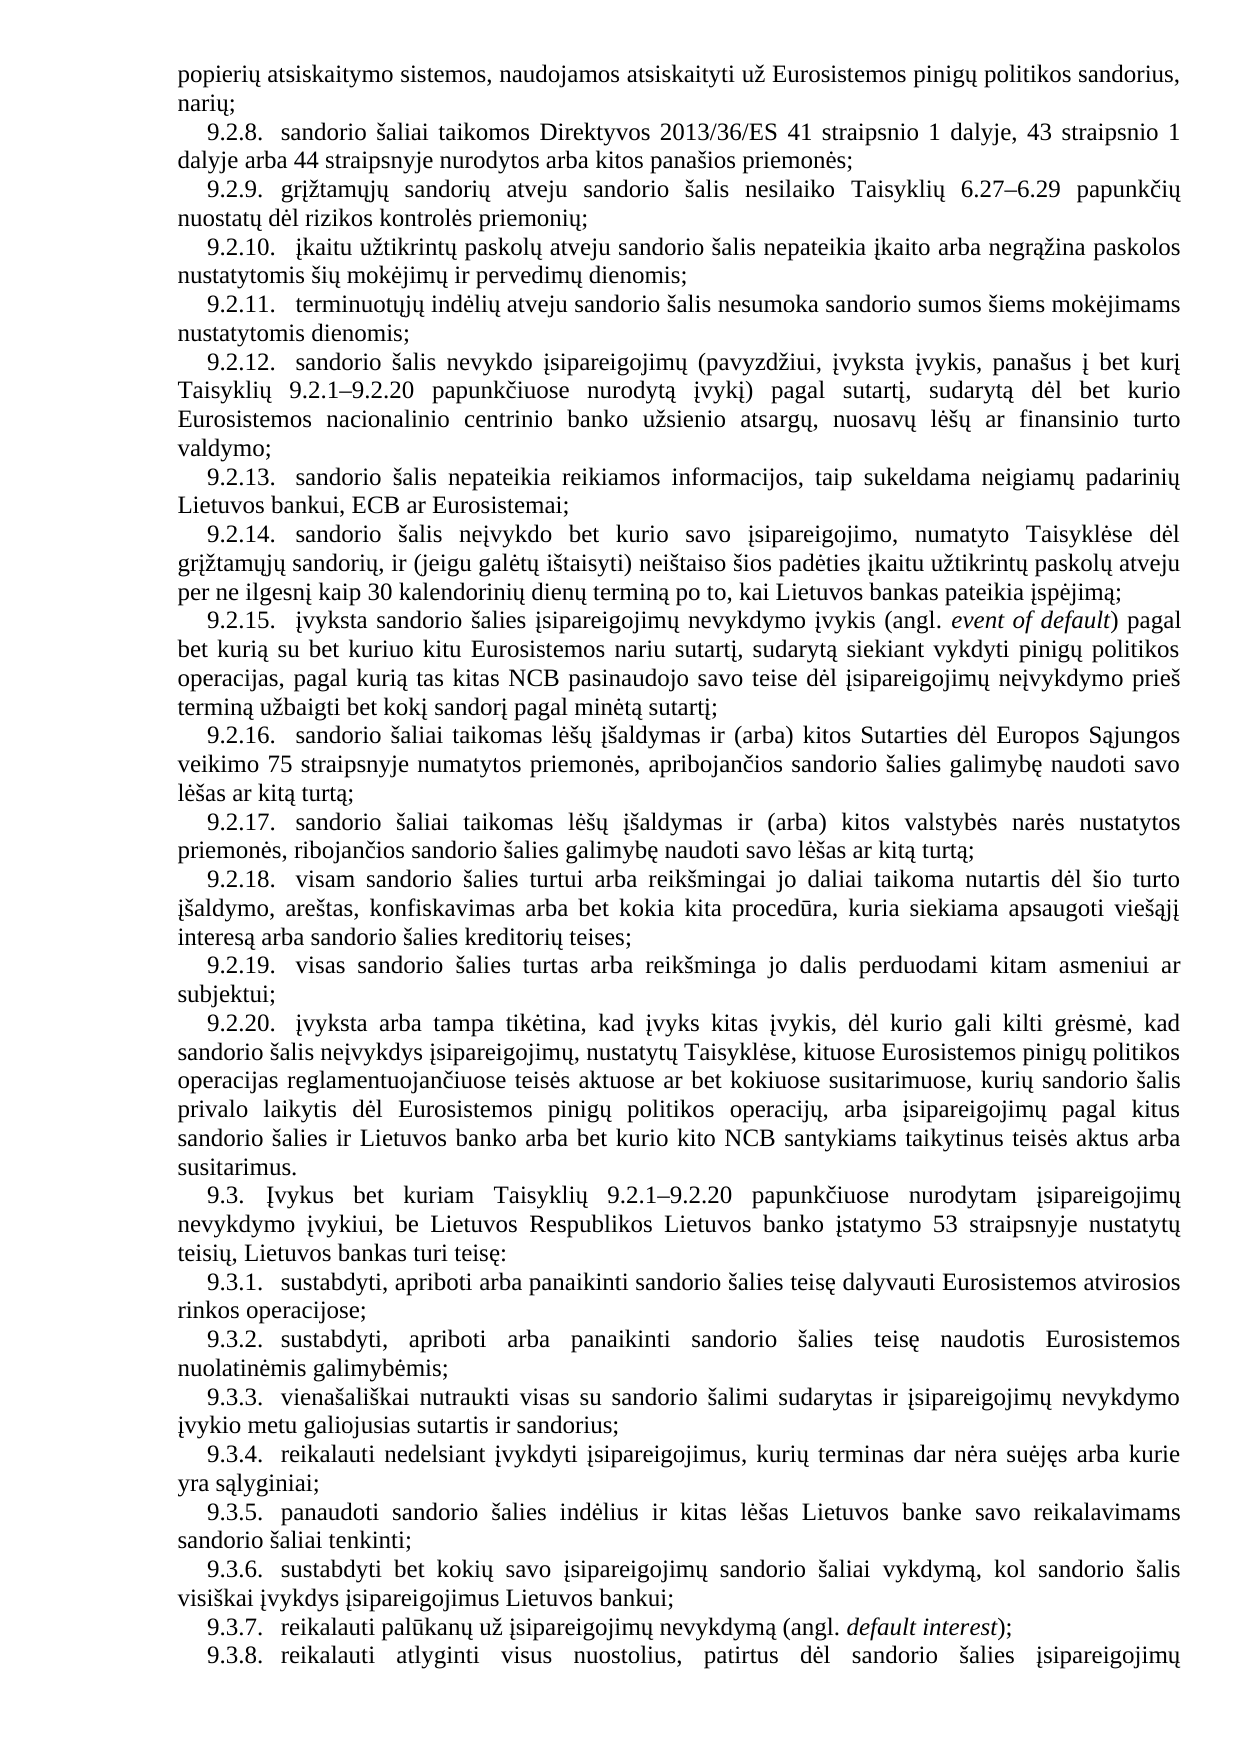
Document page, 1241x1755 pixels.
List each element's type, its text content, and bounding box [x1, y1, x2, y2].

text 9.3.7. reikalauti palūkanų už įsipareigojimų nevykdymą (angl. default interest); [177, 1612, 1181, 1640]
text 9.2.12. sandorio šalis nevykdo įsipareigojimų (pavyzdžiui, įvyksta įvykis, panašus į bet kurį Taisyklių 9.2.1–9.2.20 papunkčiuose nurodytą įvykį) pagal sutartį, sudarytą dėl bet kurio Eurosistemos nacionalinio centrinio banko užsienio atsargų, nuosavų lėšų ar finansinio turto valdymo; [177, 347, 1181, 462]
text 9.2.11. terminuotųjų indėlių atveju sandorio šalis nesumoka sandorio sumos šiems mokėjimams nustatytomis dienomis; [177, 289, 1181, 347]
text 9.2.20. įvyksta arba tampa tikėtina, kad įvyks kitas įvykis, dėl kurio gali kilti grėsmė, kad sandorio šalis neįvykdys įsipareigojimų, nustatytų Taisyklėse, kituose Eurosistemos pinigų politikos operacijas reglamentuojančiuose teisės aktuose ar bet kokiuose susitarimuose, kurių sandorio šalis privalo laikytis dėl Eurosistemos pinigų politikos operacijų, arba įsipareigojimų pagal kitus sandorio šalies ir Lietuvos banko arba bet kurio kito NCB santykiams taikytinus teisės aktus arba susitarimus. [177, 1008, 1181, 1180]
text 9.3. Įvykus bet kuriam Taisyklių 9.2.1–9.2.20 papunkčiuose nurodytam įsipareigojimų nevykdymo įvykiui, be Lietuvos Respublikos Lietuvos banko įstatymo 53 straipsnyje nustatytų teisių, Lietuvos bankas turi teisę: [177, 1180, 1181, 1267]
text 9.2.18. visam sandorio šalies turtui arba reikšmingai jo daliai taikoma nutartis dėl šio turto įšaldymo, areštas, konfiskavimas arba bet kokia kita procedūra, kuria siekiama apsaugoti viešąjį interesą arba sandorio šalies kreditorių teises; [177, 864, 1181, 950]
text 9.3.4. reikalauti nedelsiant įvykdyti įsipareigojimus, kurių terminas dar nėra suėjęs arba kurie yra sąlyginiai; [177, 1439, 1181, 1497]
text 9.3.3. vienašališkai nutraukti visas su sandorio šalimi sudarytas ir įsipareigojimų nevykdymo įvykio metu galiojusias sutartis ir sandorius; [177, 1382, 1181, 1439]
text 9.2.19. visas sandorio šalies turtas arba reikšminga jo dalis perduodami kitam asmeniui ar subjektui; [177, 950, 1181, 1008]
text 9.2.9. grįžtamųjų sandorių atveju sandorio šalis nesilaiko Taisyklių 6.27–6.29 papunkčių nuostatų dėl rizikos kontrolės priemonių; [177, 174, 1181, 232]
text 9.3.2. sustabdyti, apriboti arba panaikinti sandorio šalies teisę naudotis Eurosistemos nuolatinėmis galimybėmis; [177, 1324, 1181, 1382]
text 9.2.8. sandorio šaliai taikomos Direktyvos 2013/36/ES 41 straipsnio 1 dalyje, 43 straipsnio 1 dalyje arba 44 straipsnyje nurodytos arba kitos panašios priemonės; [177, 117, 1181, 174]
text 9.2.14. sandorio šalis neįvykdo bet kurio savo įsipareigojimo, numatyto Taisyklėse dėl grįžtamųjų sandorių, ir (jeigu galėtų ištaisyti) neištaiso šios padėties įkaitu užtikrintų paskolų atveju per ne ilgesnį kaip 30 kalendorinių dienų terminą po to, kai Lietuvos bankas pateikia įspėjimą; [177, 519, 1181, 605]
text 9.3.5. panaudoti sandorio šalies indėlius ir kitas lėšas Lietuvos banke savo reikalavimams sandorio šaliai tenkinti; [177, 1497, 1181, 1554]
text 9.2.15. įvyksta sandorio šalies įsipareigojimų nevykdymo įvykis (angl. event of default) pagal bet kurią su bet kuriuo kitu Eurosistemos nariu sutartį, sudarytą siekiant vykdyti pinigų politikos operacijas, pagal kurią tas kitas NCB pasinaudojo savo teise dėl įsipareigojimų neįvykdymo prieš terminą užbaigti bet kokį sandorį pagal minėtą sutartį; [177, 605, 1181, 720]
text 9.2.10. įkaitu užtikrintų paskolų atveju sandorio šalis nepateikia įkaito arba negrąžina paskolos nustatytomis šių mokėjimų ir pervedimų dienomis; [177, 232, 1181, 289]
text 9.3.8. reikalauti atlyginti visus nuostolius, patirtus dėl sandorio šalies įsipareigojimų [177, 1640, 1181, 1669]
text 9.2.16. sandorio šaliai taikomas lėšų įšaldymas ir (arba) kitos Sutarties dėl Europos Sąjungos veikimo 75 straipsnyje numatytos priemonės, apribojančios sandorio šalies galimybę naudoti savo lėšas ar kitą turtą; [177, 720, 1181, 807]
text 9.3.6. sustabdyti bet kokių savo įsipareigojimų sandorio šaliai vykdymą, kol sandorio šalis visiškai įvykdys įsipareigojimus Lietuvos bankui; [177, 1554, 1181, 1612]
text popierių atsiskaitymo sistemos, naudojamos atsiskaityti už Eurosistemos pinigų politikos sandorius, narių; [177, 59, 1181, 117]
text 9.2.13. sandorio šalis nepateikia reikiamos informacijos, taip sukeldama neigiamų padarinių Lietuvos bankui, ECB ar Eurosistemai; [177, 462, 1181, 519]
text 9.2.17. sandorio šaliai taikomas lėšų įšaldymas ir (arba) kitos valstybės narės nustatytos priemonės, ribojančios sandorio šalies galimybę naudoti savo lėšas ar kitą turtą; [177, 807, 1181, 864]
text 9.3.1. sustabdyti, apriboti arba panaikinti sandorio šalies teisę dalyvauti Eurosistemos atvirosios rinkos operacijose; [177, 1267, 1181, 1324]
